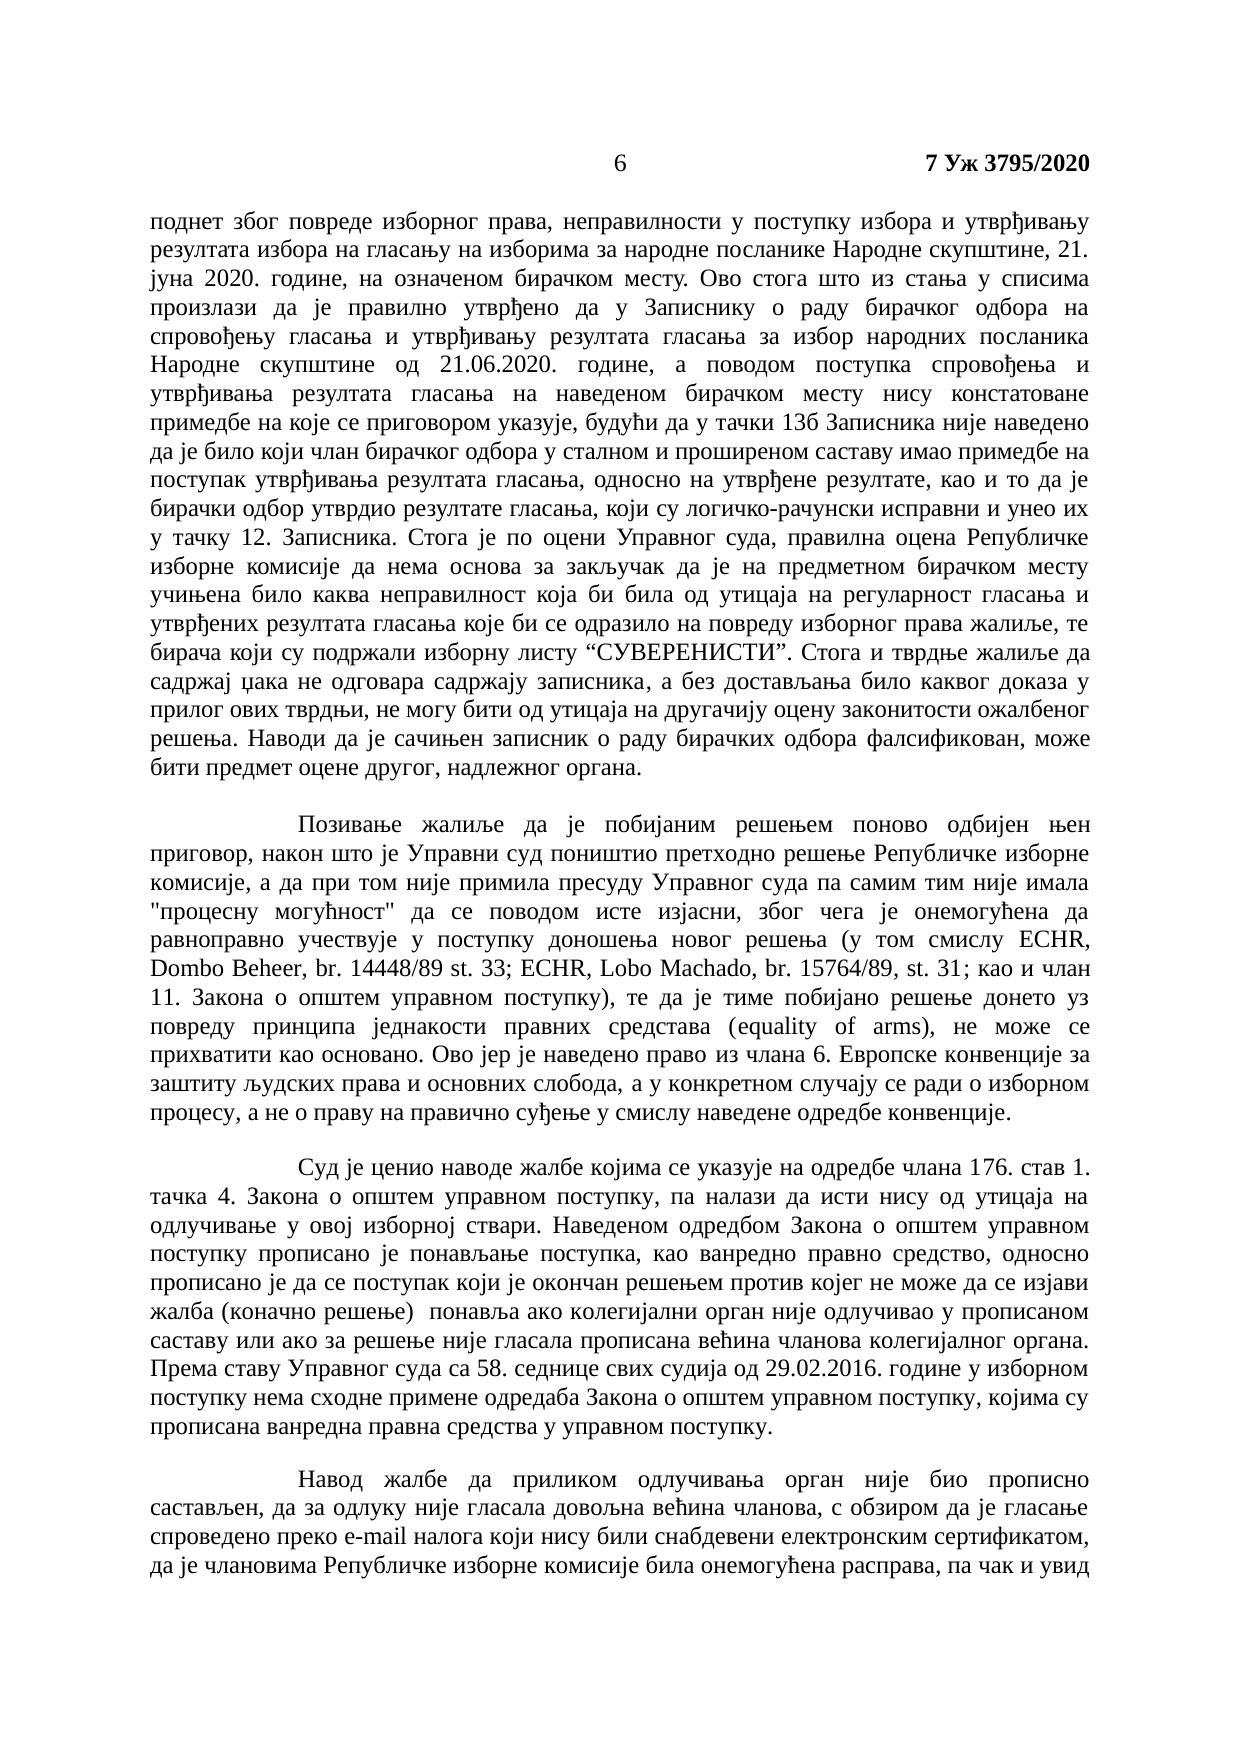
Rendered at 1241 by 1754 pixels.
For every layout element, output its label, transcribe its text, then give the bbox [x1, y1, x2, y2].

text Позивање жалиље да је побијаним решењем поново одбијен њен приговор, након што је Управни суд поништио претходно решење Републичке изборне комисије, а да при том није примила пресуду Управног суда па самим тим није имала "процесну могућност" да се поводом исте изјасни, због чега је онемогућена да равноправно учествује у поступку доношења новог решења (у том смислу ECHR, Dombo Beheer, br. 14448/89 st. 33; ECHR, Lobo Machado, br. 15764/89, st. 31; као и члан 11. Закона о општем управном поступку), те да је тиме побијано решење донето уз повреду принципа једнакости правних средстава (equality of arms), не може се прихватити као основано. Ово јер је наведено право из члана 6. Европске конвенције за заштиту људских права и основних слобода, а у конкретном случају се ради о изборном процесу, а не о праву на правично суђење у смислу наведене одредбе конвенције. [150, 809, 1091, 1126]
text Суд је ценио наводе жалбе којима се указује на одредбе члана 176. став 1. тачка 4. Закона о општем управном поступку, па налази да исти нису од утицаја на одлучивање у овој изборној ствари. Наведеном одредбом Закона о општем управном поступку прописано је понављање поступка, као ванредно правно средство, односно прописано је да се поступак који је окончан решењем против којег не може да се изјави жалба (коначно решење) понавља ако колегијални орган није одлучивао у прописаном саставу или ако за решење није гласала прописана већина чланова колегијалног органа. Према ставу Управног суда са 58. седнице свих судија од 29.02.2016. године у изборном поступку нема сходне примене одредаба Закона о општем управном поступку, којима су прописана ванредна правна средства у управном поступку. [150, 1152, 1091, 1440]
text поднет због повреде изборног права, неправилности у поступку избора и утврђивању резултата избора на гласању на изборима за народне посланике Народне скупштине, 21. јуна 2020. године, на означеном бирачком месту. Ово стога што из стања у списима произлази да је правилно утврђено да у Записнику о раду бирачког одбора на спровођењу гласања и утврђивању резултата гласања за избор народних посланика Народне скупштине од 21.06.2020. године, а поводом поступка спровођења и утврђивања резултата гласања на наведеном бирачком месту нису констатоване примедбе на које се приговором указује, будући да у тачки 13б Записника није наведено да је било који члан бирачког одбора у сталном и проширеном саставу имао примедбе на поступак утврђивања резултата гласања, односно на утврђене резултате, као и то да је бирачки одбор утврдио резултате гласања, који су логичко-рачунски исправни и унео их у тачку 12. Записника. Стога је по оцени Управног суда, правилна оцена Републичке изборне комисије да нема основа за закључак да је на предметном бирачком месту учињена било каква неправилност која би била од утицаја на регуларност гласања и утврђених резултата гласања које би се одразило на повреду изборног права жалиље, те бирача који су подржали изборну листу “СУВЕРЕНИСТИ”. Стога и тврдње жалиље да садржај џака не одговара садржају записника, а без достављања било каквог доказа у прилог ових тврдњи, не могу бити од утицаја на другачију оцену законитости ожалбеног решења. Наводи да је сачињен записник о раду бирачких одбора фалсификован, може бити предмет оцене другог, надлежног органа. [150, 206, 1091, 781]
text Навод жалбе да приликом одлучивања орган није био прописно састављен, да за одлуку није гласала довољна већина чланова, с обзиром да је гласање спроведено преко e-mail налога који нису били снабдевени електронским сертификатом, да је члановима Републичке изборне комисије била онемогућена расправа, па чак и увид [150, 1464, 1091, 1579]
